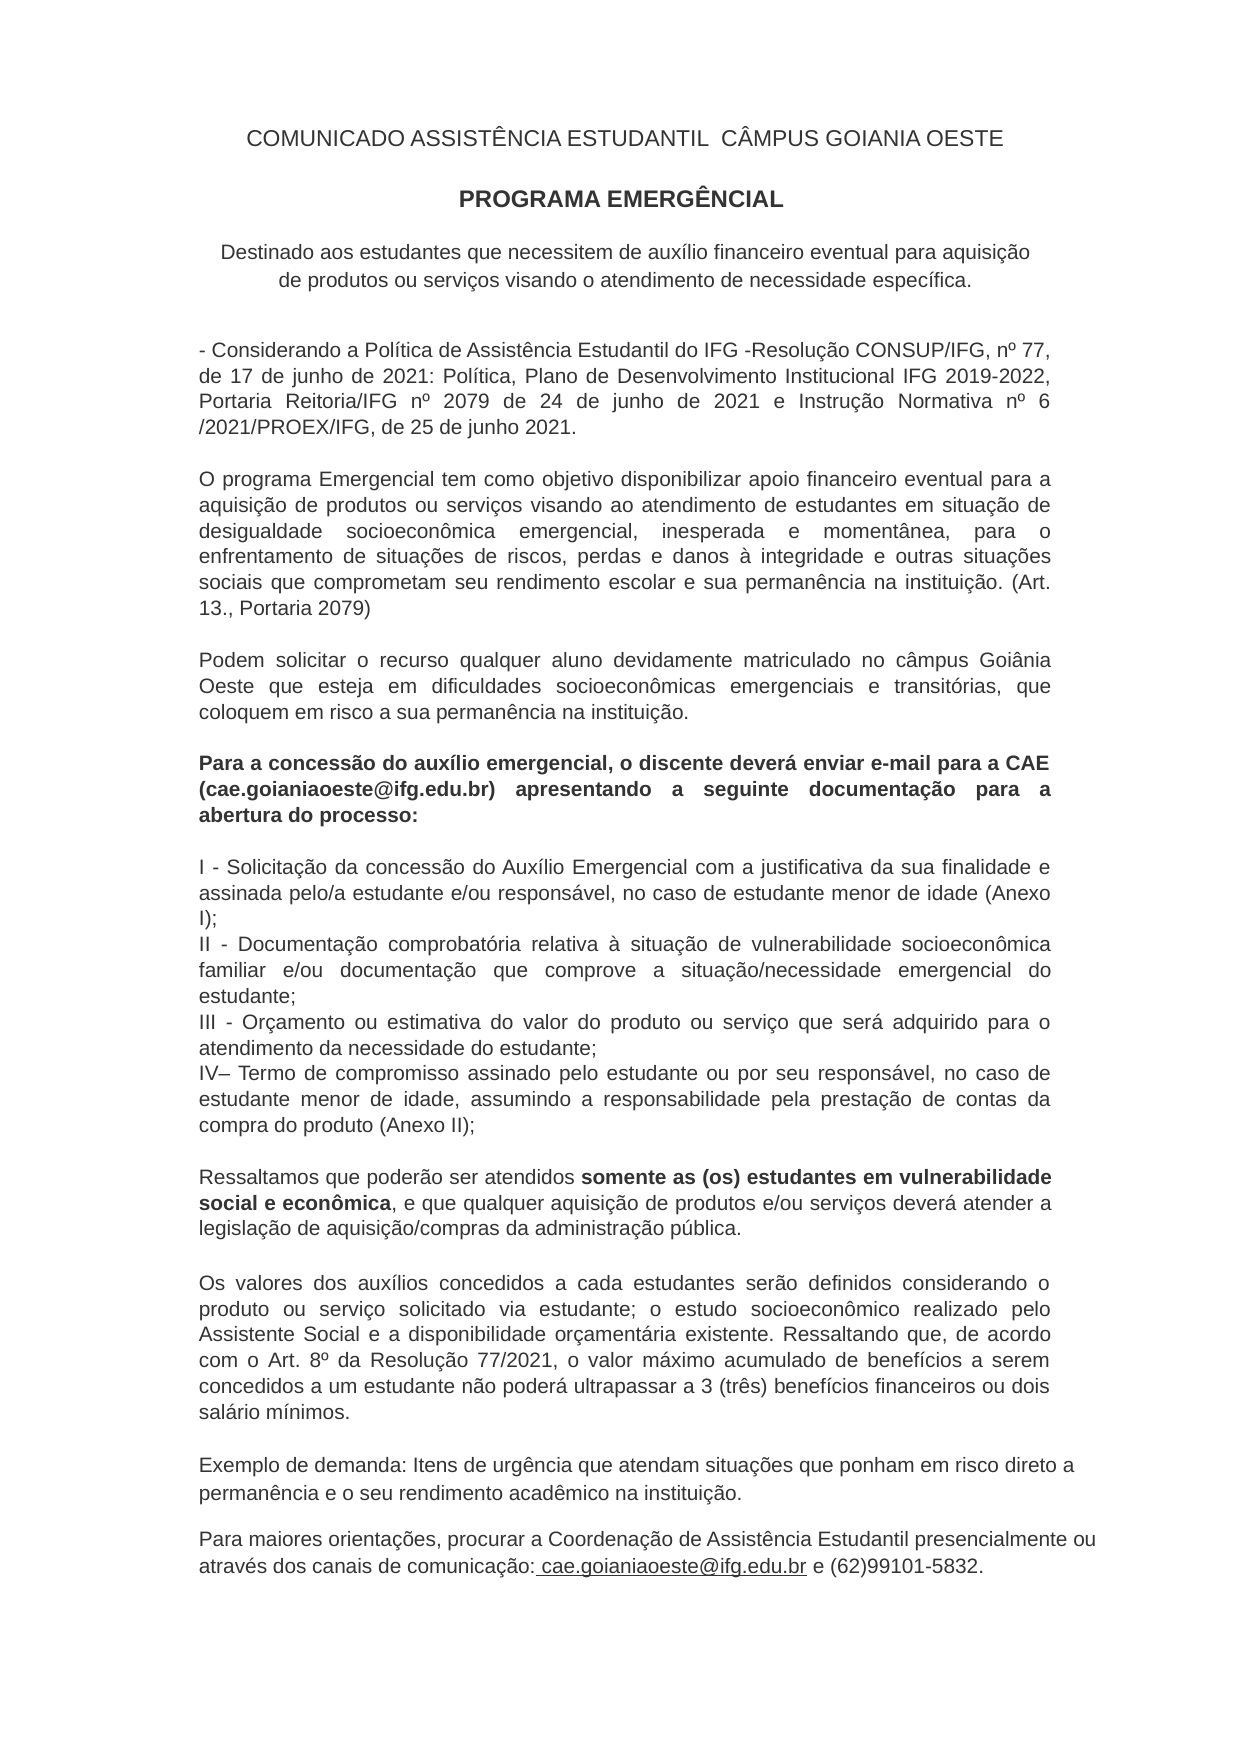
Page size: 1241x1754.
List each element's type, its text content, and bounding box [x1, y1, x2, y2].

text Exemplo de demanda: Itens de urgência que atendam situações que ponham em risco direto a permanência e o seu rendimento acadêmico na instituição. [199, 1453, 1122, 1505]
list Ressaltamos que poderão ser atendidos somente as (os) estudantes em vulnerabilidade social e econômica, e que qualquer aquisição de produtos e/ou serviços deverá atender a legislação de aquisição/compras da administração pública. [199, 1164, 1052, 1240]
list Os valores dos auxílios concedidos a cada estudantes serão definidos considerando o produto ou serviço solicitado via estudante; o estudo socioeconômico realizado pelo Assistente Social e a disponibilidade orçamentária existente. Ressaltando que, de acordo com o Art. 8º da Resolução 77/2021, o valor máximo acumulado de benefícios a serem concedidos a um estudante não poderá ultrapassar a 3 (três) benefícios financeiros ou dois salário mínimos. [199, 1271, 1052, 1424]
text Destinado aos estudantes que necessitem de auxílio financeiro eventual para aquisição de produtos ou serviços visando o atendimento de necessidade específica. [211, 240, 1039, 291]
list III - Orçamento ou estimativa do valor do produto ou serviço que será adquirido para o atendimento da necessidade do estudante; [199, 1009, 1052, 1059]
list IV– Termo de compromisso assinado pelo estudante ou por seu responsável, no caso de estudante menor de idade, assumindo a responsabilidade pela prestação de contas da compra do produto (Anexo II); [199, 1061, 1052, 1137]
text Para maiores orientações, procurar a Coordenação de Assistência Estudantil presencialmente ou através dos canais de comunicação: cae.goianiaoeste@ifg.edu.br e (62)99101-5832. [199, 1527, 1122, 1578]
title PROGRAMA EMERGÊNCIAL [204, 184, 1039, 212]
list Para a concessão do auxílio emergencial, o discente deverá enviar e-mail para a CAE (cae.goianiaoeste@ifg.edu.br) apresentando a seguinte documentação para a abertura do processo: [199, 751, 1052, 827]
list - Considerando a Política de Assistência Estudantil do IFG -Resolução CONSUP/IFG, nº 77, de 17 de junho de 2021: Política, Plano de Desenvolvimento Institucional IFG 2019-2022, Portaria Reitoria/IFG nº 2079 de 24 de junho de 2021 e Instrução Normativa nº 6 /2021/PROEX/IFG, de 25 de junho 2021. [199, 338, 1052, 439]
list I - Solicitação da concessão do Auxílio Emergencial com a justificativa da sua finalidade e assinada pelo/a estudante e/ou responsável, no caso de estudante menor de idade (Anexo I); [199, 854, 1052, 930]
list Podem solicitar o recurso qualquer aluno devidamente matriculado no câmpus Goiânia Oeste que esteja em dificuldades socioeconômicas emergenciais e transitórias, que coloquem em risco a sua permanência na instituição. [199, 648, 1052, 723]
list O programa Emergencial tem como objetivo disponibilizar apoio financeiro eventual para a aquisição de produtos ou serviços visando ao atendimento de estudantes em situação de desigualdade socioeconômica emergencial, inesperada e momentânea, para o enfrentamento de situações de riscos, perdas e danos à integridade e outras situações sociais que comprometam seu rendimento escolar e sua permanência na instituição. (Art. 13., Portaria 2079) [199, 467, 1052, 620]
list II - Documentação comprobatória relativa à situação de vulnerabilidade socioeconômica familiar e/ou documentação que comprove a situação/necessidade emergencial do estudante; [199, 932, 1052, 1008]
text COMUNICADO ASSISTÊNCIA ESTUDANTIL CÂMPUS GOIANIA OESTE [211, 125, 1039, 151]
